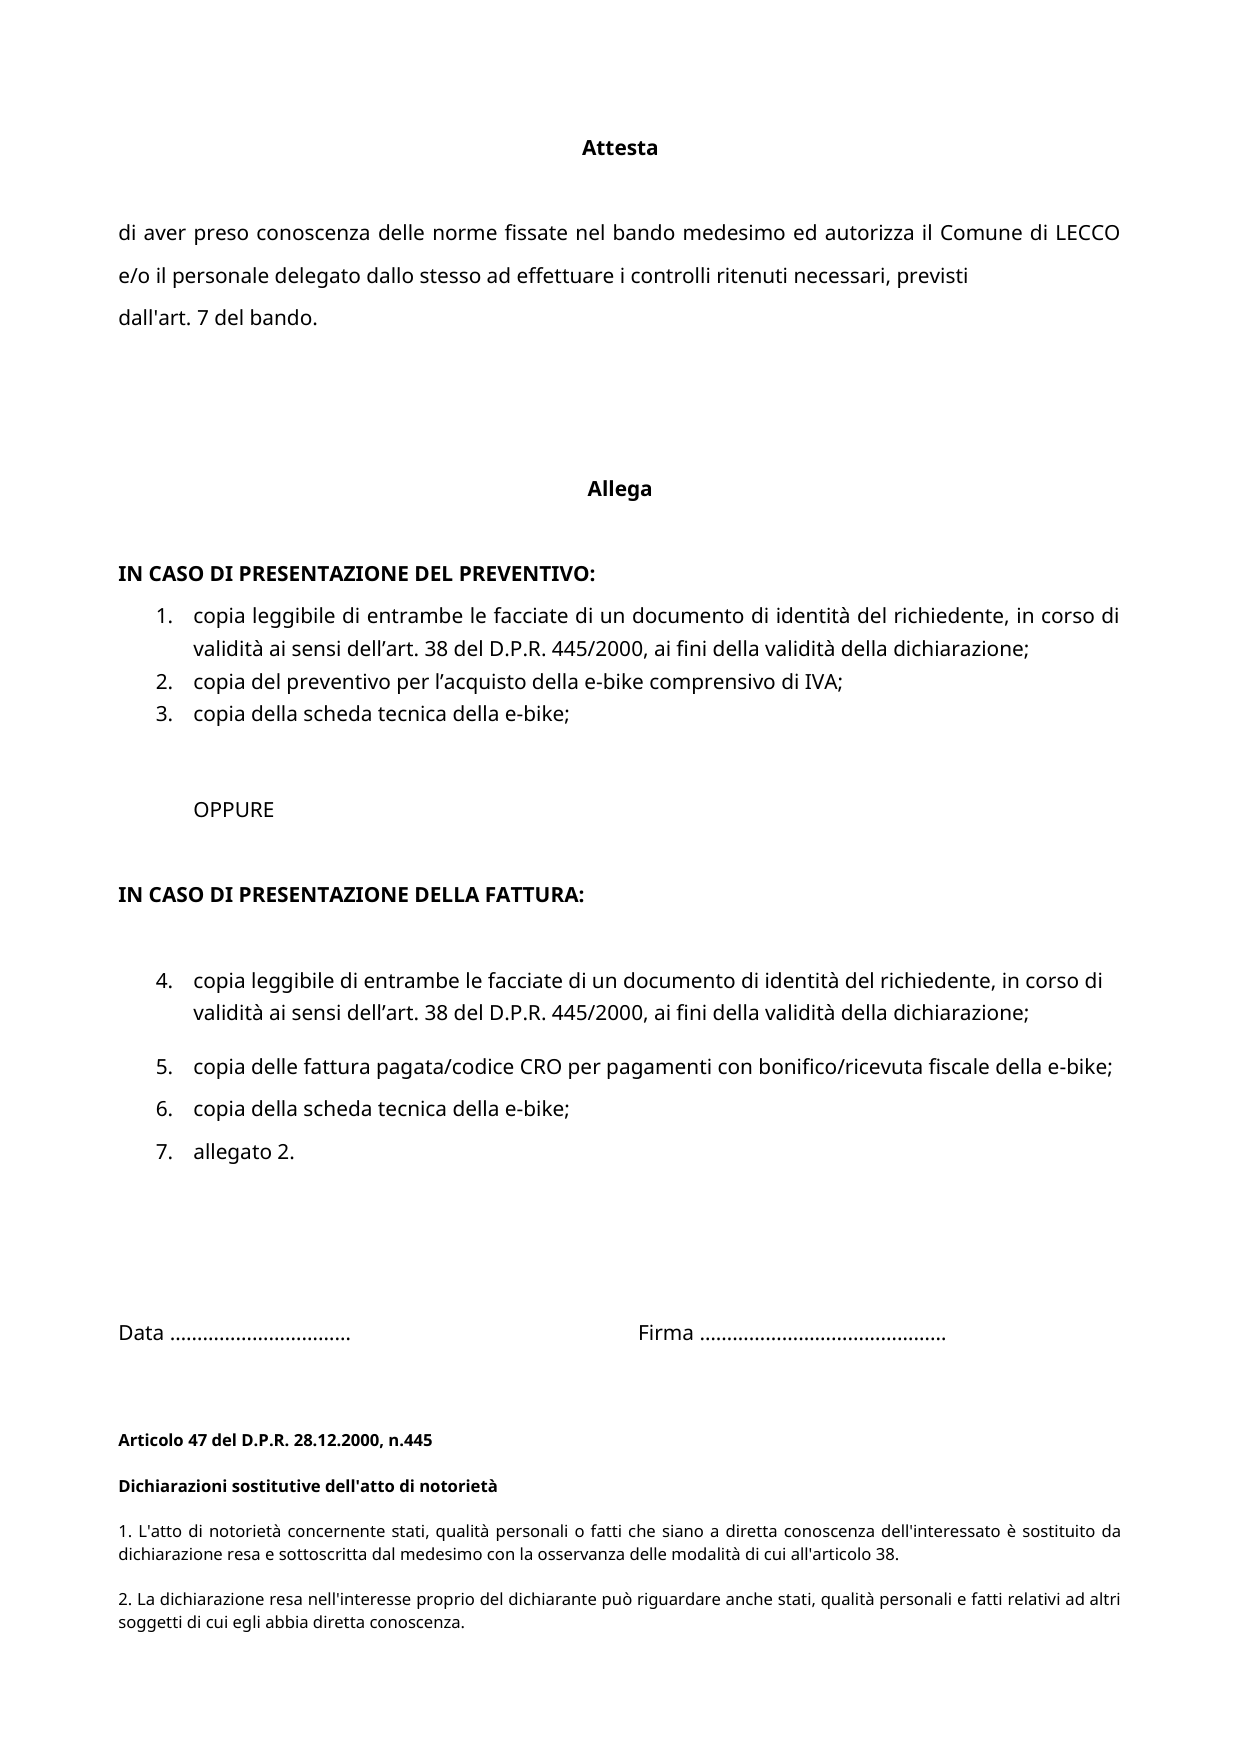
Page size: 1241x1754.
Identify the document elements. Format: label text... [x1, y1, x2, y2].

text IN CASO DI PRESENTAZIONE DELLA FATTURA: [118, 881, 1122, 909]
list copia leggibile di entrambe le facciate di un documento di identità del richiedente, in corso di validità ai sensi dell’art. 38 del D.P.R. 445/2000, ai fini della validità della dichiarazione; [156, 602, 1122, 663]
list copia della scheda tecnica della e-bike; [156, 1094, 1122, 1123]
list copia del preventivo per l’acquisto della e-bike comprensivo di IVA; [156, 667, 1122, 695]
text Allega [118, 474, 1122, 502]
list allegato 2. [156, 1137, 1122, 1166]
text Data …………………………… Firma ……………………………………… [118, 1318, 1122, 1347]
list copia delle fattura pagata/codice CRO per pagamenti con bonifico/ricevuta fiscale della e-bike; [156, 1052, 1122, 1080]
text di aver preso conoscenza delle norme fissate nel bando medesimo ed autorizza il Comune di LECCO e/o il personale delegato dallo stesso ad effettuare i controlli ritenuti necessari, previsti [118, 218, 1122, 289]
list copia della scheda tecnica della e-bike; [156, 699, 1122, 728]
text IN CASO DI PRESENTAZIONE DEL PREVENTIVO: [118, 559, 1122, 587]
text Attesta [118, 133, 1122, 161]
text Dichiarazioni sostitutive dell'atto di notorietà [118, 1474, 1122, 1497]
list copia leggibile di entrambe le facciate di un documento di identità del richiedente, in corso di validità ai sensi dell’art. 38 del D.P.R. 445/2000, ai fini della validità della dichiarazione; [156, 966, 1122, 1027]
text OPPURE [193, 795, 1122, 824]
text dall'art. 7 del bando. [118, 303, 1122, 332]
text 2. La dichiarazione resa nell'interesse proprio del dichiarante può riguardare anche stati, qualità personali e fatti relativi ad altri soggetti di cui egli abbia diretta conoscenza. [118, 1588, 1122, 1633]
text Articolo 47 del D.P.R. 28.12.2000, n.445 [118, 1429, 1122, 1452]
text 1. L'atto di notorietà concernente stati, qualità personali o fatti che siano a diretta conoscenza dell'interessato è sostituito da dichiarazione resa e sottoscritta dal medesimo con la osservanza delle modalità di cui all'articolo 38. [118, 1520, 1122, 1565]
